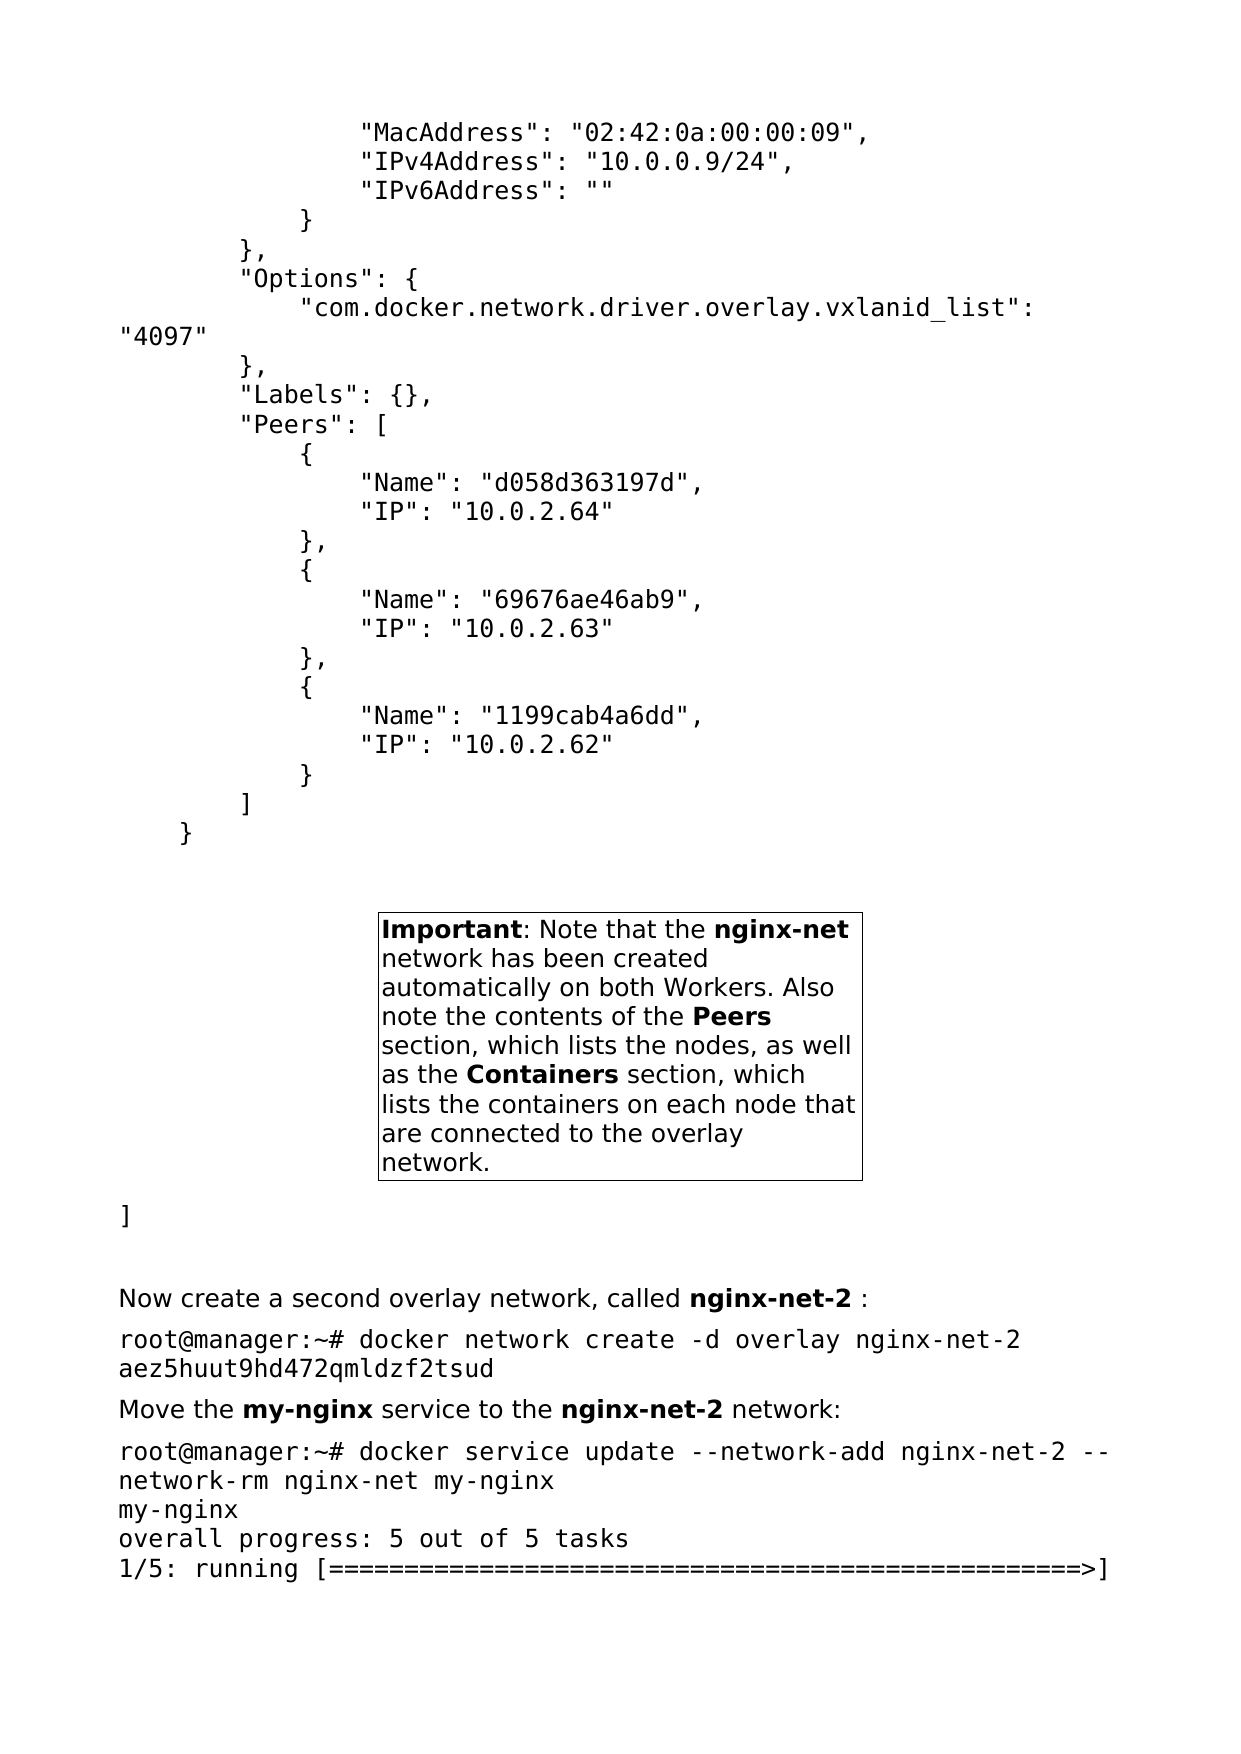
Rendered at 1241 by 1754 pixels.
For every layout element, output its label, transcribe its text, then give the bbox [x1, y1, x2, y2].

table_header Important: Note that the nginx-net network has been created automatically on both Workers. Also note the contents of the Peers section, which lists the nodes, as well as the Containers section, which lists the containers on each node that are connected to the overlay network. [379, 913, 862, 1180]
text "MacAddress": "02:42:0a:00:00:09", "IPv4Address": "10.0.0.9/24", "IPv6Address": "" } }, "Options": { "com.docker.network.driver.overlay.vxlanid_list": "4097" }, "Labels": {}, "Peers": [ { "Name": "d058d363197d", "IP": "10.0.2.64" }, { "Name": "69676ae46ab9", "IP": "10.0.2.63" }, { "Name": "1199cab4a6dd", "IP": "10.0.2.62" } ] } ] [118, 118, 1122, 1230]
text root@manager:~# docker service update --network-add nginx-net-2 --network-rm nginx-net my-nginx my-nginx overall progress: 5 out of 5 tasks 1/5: running [==================================================>] [118, 1437, 1122, 1612]
text Move the my-nginx service to the nginx-net-2 network: [118, 1396, 1122, 1425]
text Now create a second overlay network, called nginx-net-2 : [118, 1284, 1122, 1313]
text root@manager:~# docker network create -d overlay nginx-net-2 aez5huut9hd472qmldzf2tsud [118, 1325, 1122, 1384]
